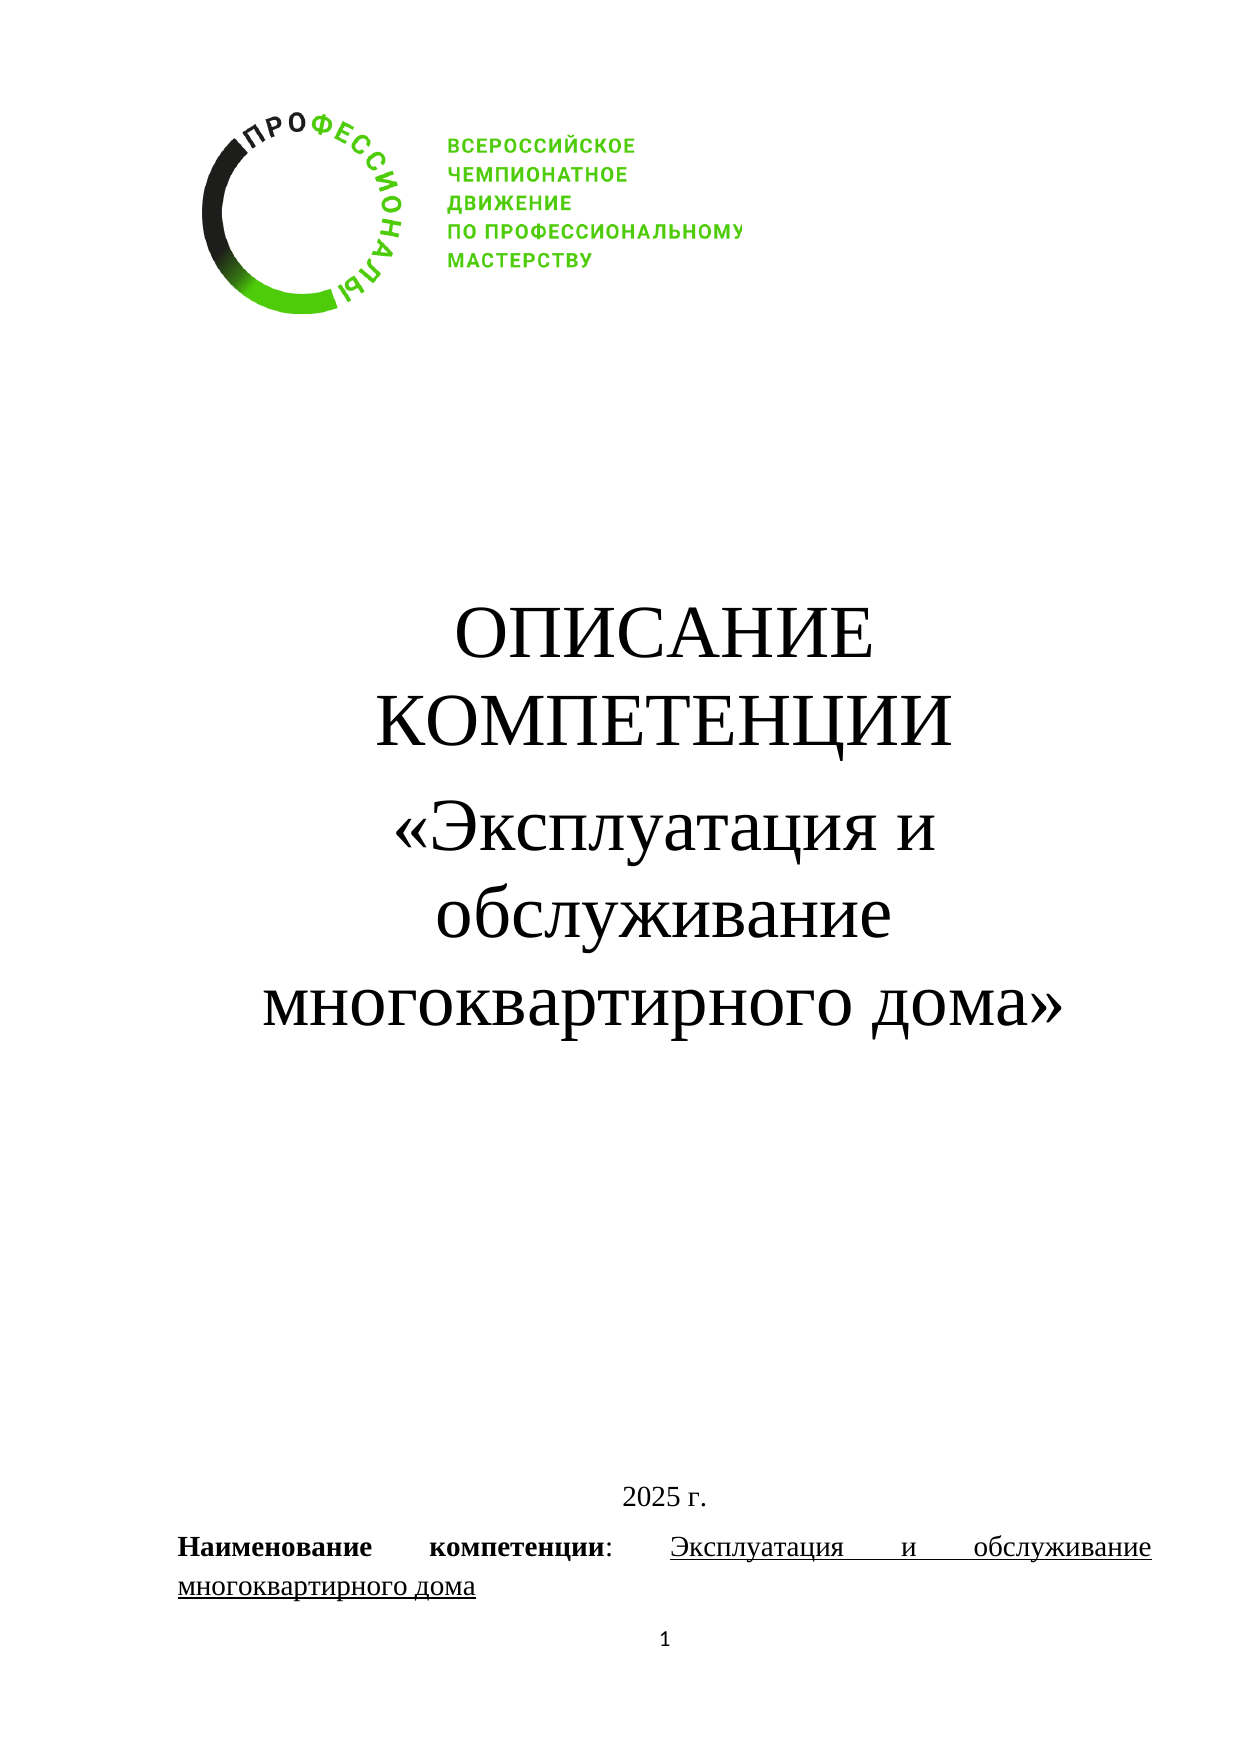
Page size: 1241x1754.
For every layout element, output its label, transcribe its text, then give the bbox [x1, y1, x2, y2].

text ОПИСАНИЕ КОМПЕТЕНЦИИ [177, 587, 1152, 762]
text «Эксплуатация и обслуживание многоквартирного дома» [177, 780, 1152, 1042]
text 2025 г. [177, 1479, 1152, 1512]
text Наименование компетенции: Эксплуатация и обслуживание многоквартирного дома [177, 1529, 1152, 1602]
table_header [177, 103, 188, 323]
table_header [742, 103, 1181, 323]
